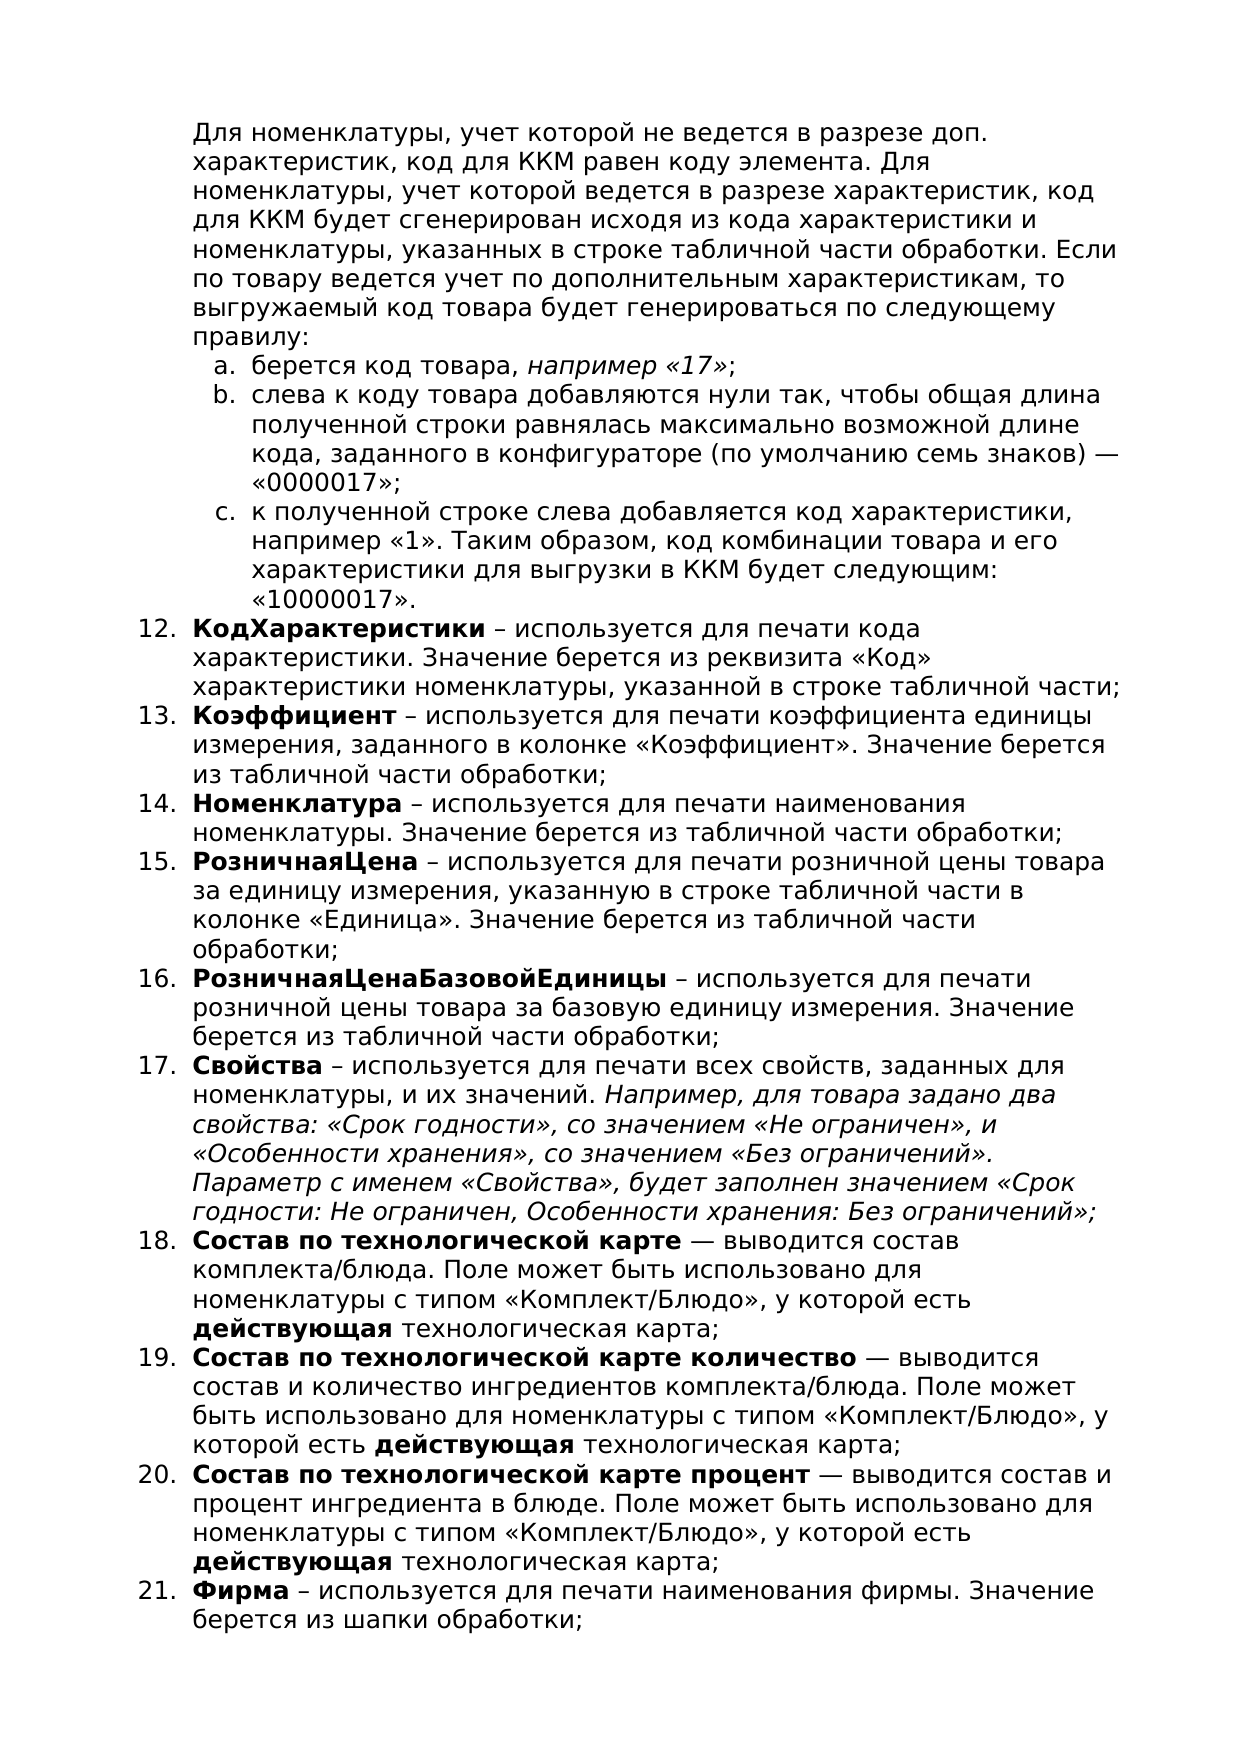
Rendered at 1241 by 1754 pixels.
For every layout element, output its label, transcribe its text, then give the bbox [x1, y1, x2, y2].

list Состав по технологической карте количество — выводится состав и количество ингредиентов комплекта/блюда. Поле может быть использовано для номенклатуры с типом «Комплект/Блюдо», у которой есть действующая технологическая карта; [177, 1343, 1122, 1460]
list РозничнаяЦена – используется для печати розничной цены товара за единицу измерения, указанную в строке табличной части в колонке «Единица». Значение берется из табличной части обработки; [177, 847, 1122, 964]
list берется код товара, например «17»; [236, 351, 1122, 381]
list Фирма – используется для печати наименования фирмы. Значение берется из шапки обработки; [177, 1576, 1122, 1635]
list Свойства – используется для печати всех свойств, заданных для номенклатуры, и их значений. Например, для товара задано два свойства: «Срок годности», со значением «Не ограничен», и «Особенности хранения», со значением «Без ограничений». Параметр с именем «Свойства», будет заполнен значением «Срок годности: Не ограничен, Особенности хранения: Без ограничений»; [177, 1051, 1122, 1226]
list Состав по технологической карте процент — выводится состав и процент ингредиента в блюде. Поле может быть использовано для номенклатуры с типом «Комплект/Блюдо», у которой есть действующая технологическая карта; [177, 1460, 1122, 1576]
list Для номенклатуры, учет которой не ведется в разрезе доп. характеристик, код для ККМ равен коду элемента. Для номенклатуры, учет которой ведется в разрезе характеристик, код для ККМ будет сгенерирован исходя из кода характеристики и номенклатуры, указанных в строке табличной части обработки. Если по товару ведется учет по дополнительным характеристикам, то выгружаемый код товара будет генерироваться по следующему правилу: [177, 118, 1122, 351]
list РозничнаяЦенаБазовойЕдиницы – используется для печати розничной цены товара за базовую единицу измерения. Значение берется из табличной части обработки; [177, 964, 1122, 1051]
list слева к коду товара добавляются нули так, чтобы общая длина полученной строки равнялась максимально возможной длине кода, заданного в конфигураторе (по умолчанию семь знаков) — «0000017»; [236, 381, 1122, 497]
list Состав по технологической карте — выводится состав комплекта/блюда. Поле может быть использовано для номенклатуры с типом «Комплект/Блюдо», у которой есть действующая технологическая карта; [177, 1226, 1122, 1343]
list Номенклатура – используется для печати наименования номенклатуры. Значение берется из табличной части обработки; [177, 789, 1122, 847]
list Коэффициент – используется для печати коэффициента единицы измерения, заданного в колонке «Коэффициент». Значение берется из табличной части обработки; [177, 701, 1122, 789]
list к полученной строке слева добавляется код характеристики, например «1». Таким образом, код комбинации товара и его характеристики для выгрузки в ККМ будет следующим: «10000017». [236, 497, 1122, 614]
list КодХарактеристики – используется для печати кода характеристики. Значение берется из реквизита «Код» характеристики номенклатуры, указанной в строке табличной части; [177, 614, 1122, 701]
